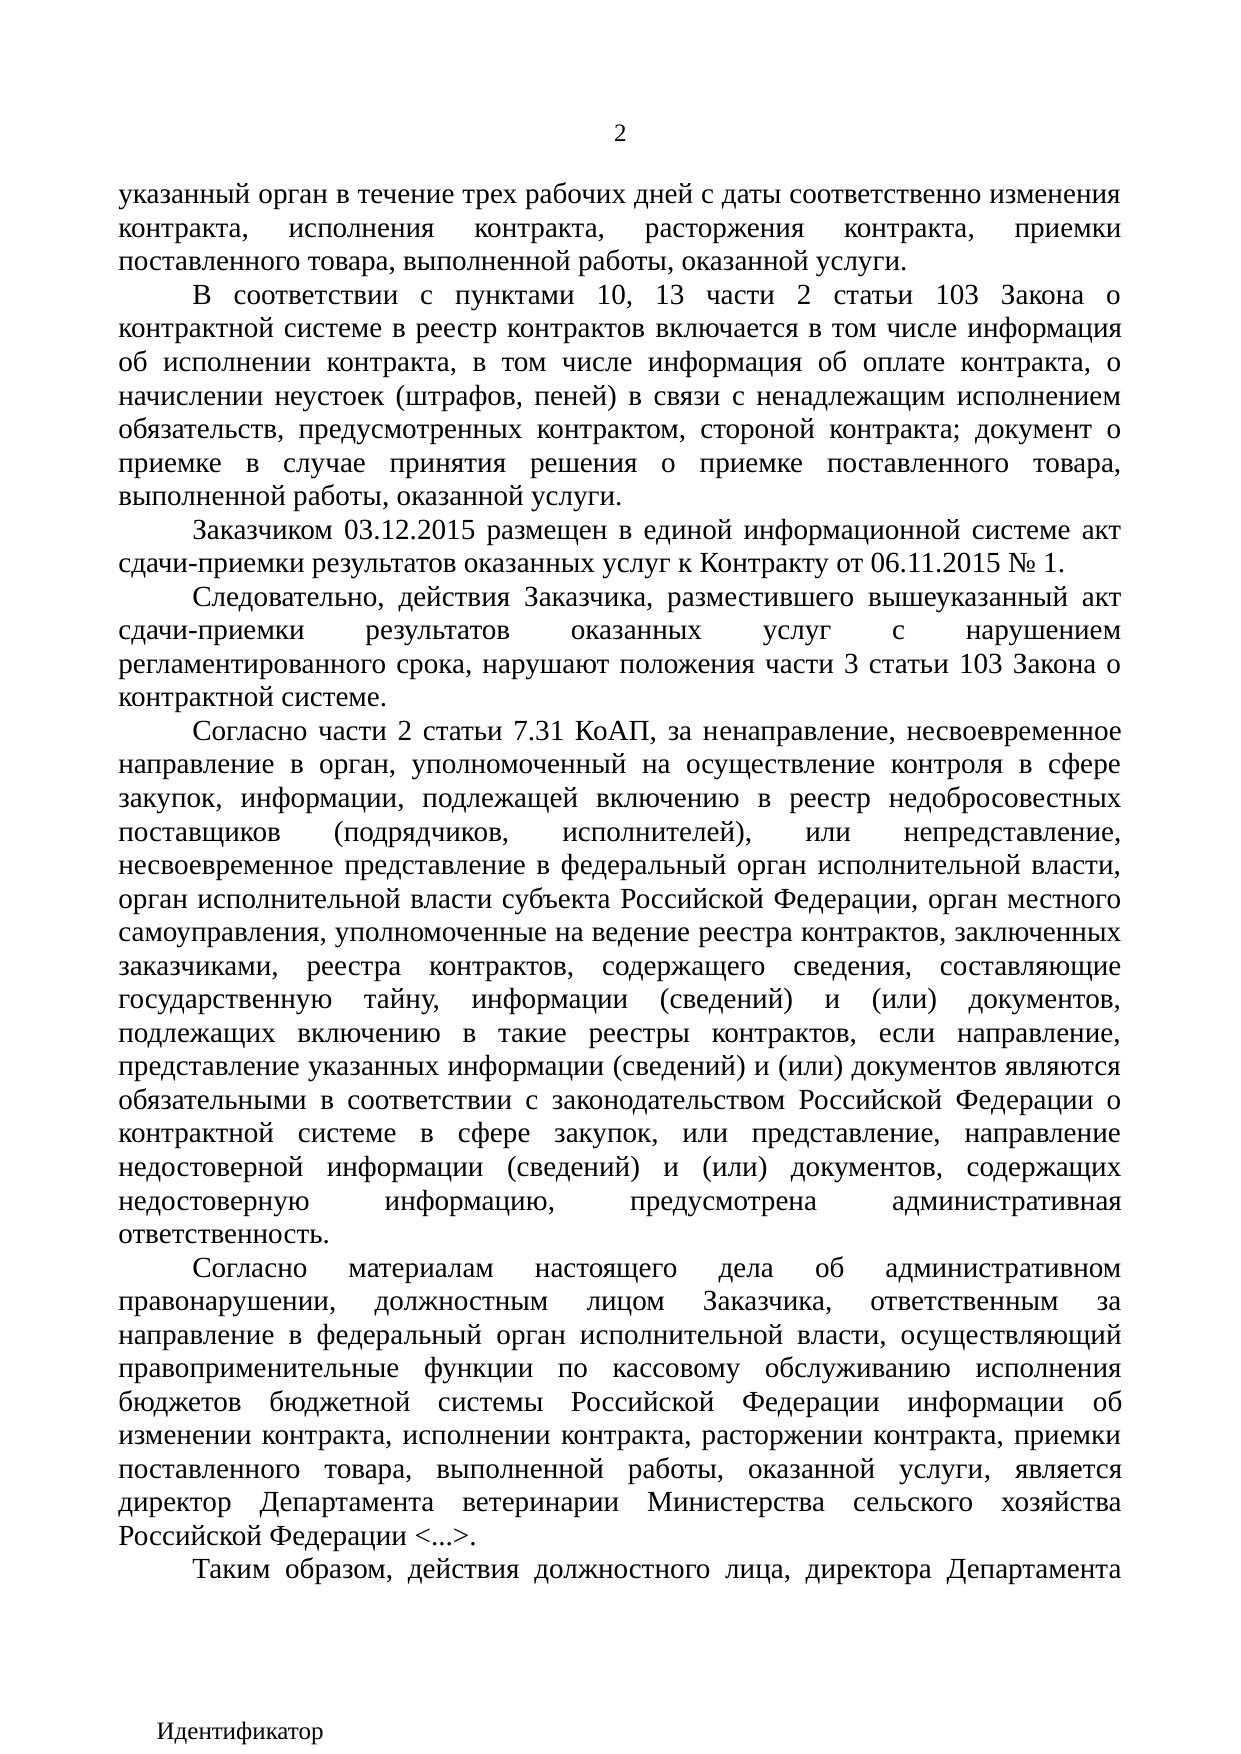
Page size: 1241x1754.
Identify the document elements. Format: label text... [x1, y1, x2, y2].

text Следовательно, действия Заказчика, разместившего вышеуказанный акт сдачи-приемки результатов оказанных услуг с нарушением регламентированного срока, нарушают положения части 3 статьи 103 Закона о контрактной системе. [118, 579, 1122, 713]
text Заказчиком 03.12.2015 размещен в единой информационной системе акт сдачи-приемки результатов оказанных услуг к Контракту от 06.11.2015 № 1. [118, 512, 1122, 579]
text Согласно части 2 статьи 7.31 КоАП, за ненаправление, несвоевременное направление в орган, уполномоченный на осуществление контроля в сфере закупок, информации, подлежащей включению в реестр недобросовестных поставщиков (подрядчиков, исполнителей), или непредставление, несвоевременное представление в федеральный орган исполнительной власти, орган исполнительной власти субъекта Российской Федерации, орган местного самоуправления, уполномоченные на ведение реестра контрактов, заключенных заказчиками, реестра контрактов, содержащего сведения, составляющие государственную тайну, информации (сведений) и (или) документов, подлежащих включению в такие реестры контрактов, если направление, представление указанных информации (сведений) и (или) документов являются обязательными в соответствии с законодательством Российской Федерации о контрактной системе в сфере закупок, или представление, направление недостоверной информации (сведений) и (или) документов, содержащих недостоверную информацию, предусмотрена административная ответственность. [118, 713, 1122, 1250]
text указанный орган в течение трех рабочих дней с даты соответственно изменения контракта, исполнения контракта, расторжения контракта, приемки поставленного товара, выполненной работы, оказанной услуги. [118, 176, 1122, 277]
text Согласно материалам настоящего дела об административном правонарушении, должностным лицом Заказчика, ответственным за направление в федеральный орган исполнительной власти, осуществляющий правоприменительные функции по кассовому обслуживанию исполнения бюджетов бюджетной системы Российской Федерации информации об изменении контракта, исполнении контракта, расторжении контракта, приемки поставленного товара, выполненной работы, оказанной услуги, является директор Департамента ветеринарии Министерства сельского хозяйства Российской Федерации <...>. [118, 1250, 1122, 1552]
text В соответствии с пунктами 10, 13 части 2 статьи 103 Закона о контрактной системе в реестр контрактов включается в том числе информация об исполнении контракта, в том числе информация об оплате контракта, о начислении неустоек (штрафов, пеней) в связи с ненадлежащим исполнением обязательств, предусмотренных контрактом, стороной контракта; документ о приемке в случае принятия решения о приемке поставленного товара, выполненной работы, оказанной услуги. [118, 277, 1122, 512]
text Таким образом, действия должностного лица, директора Департамента [118, 1552, 1122, 1585]
